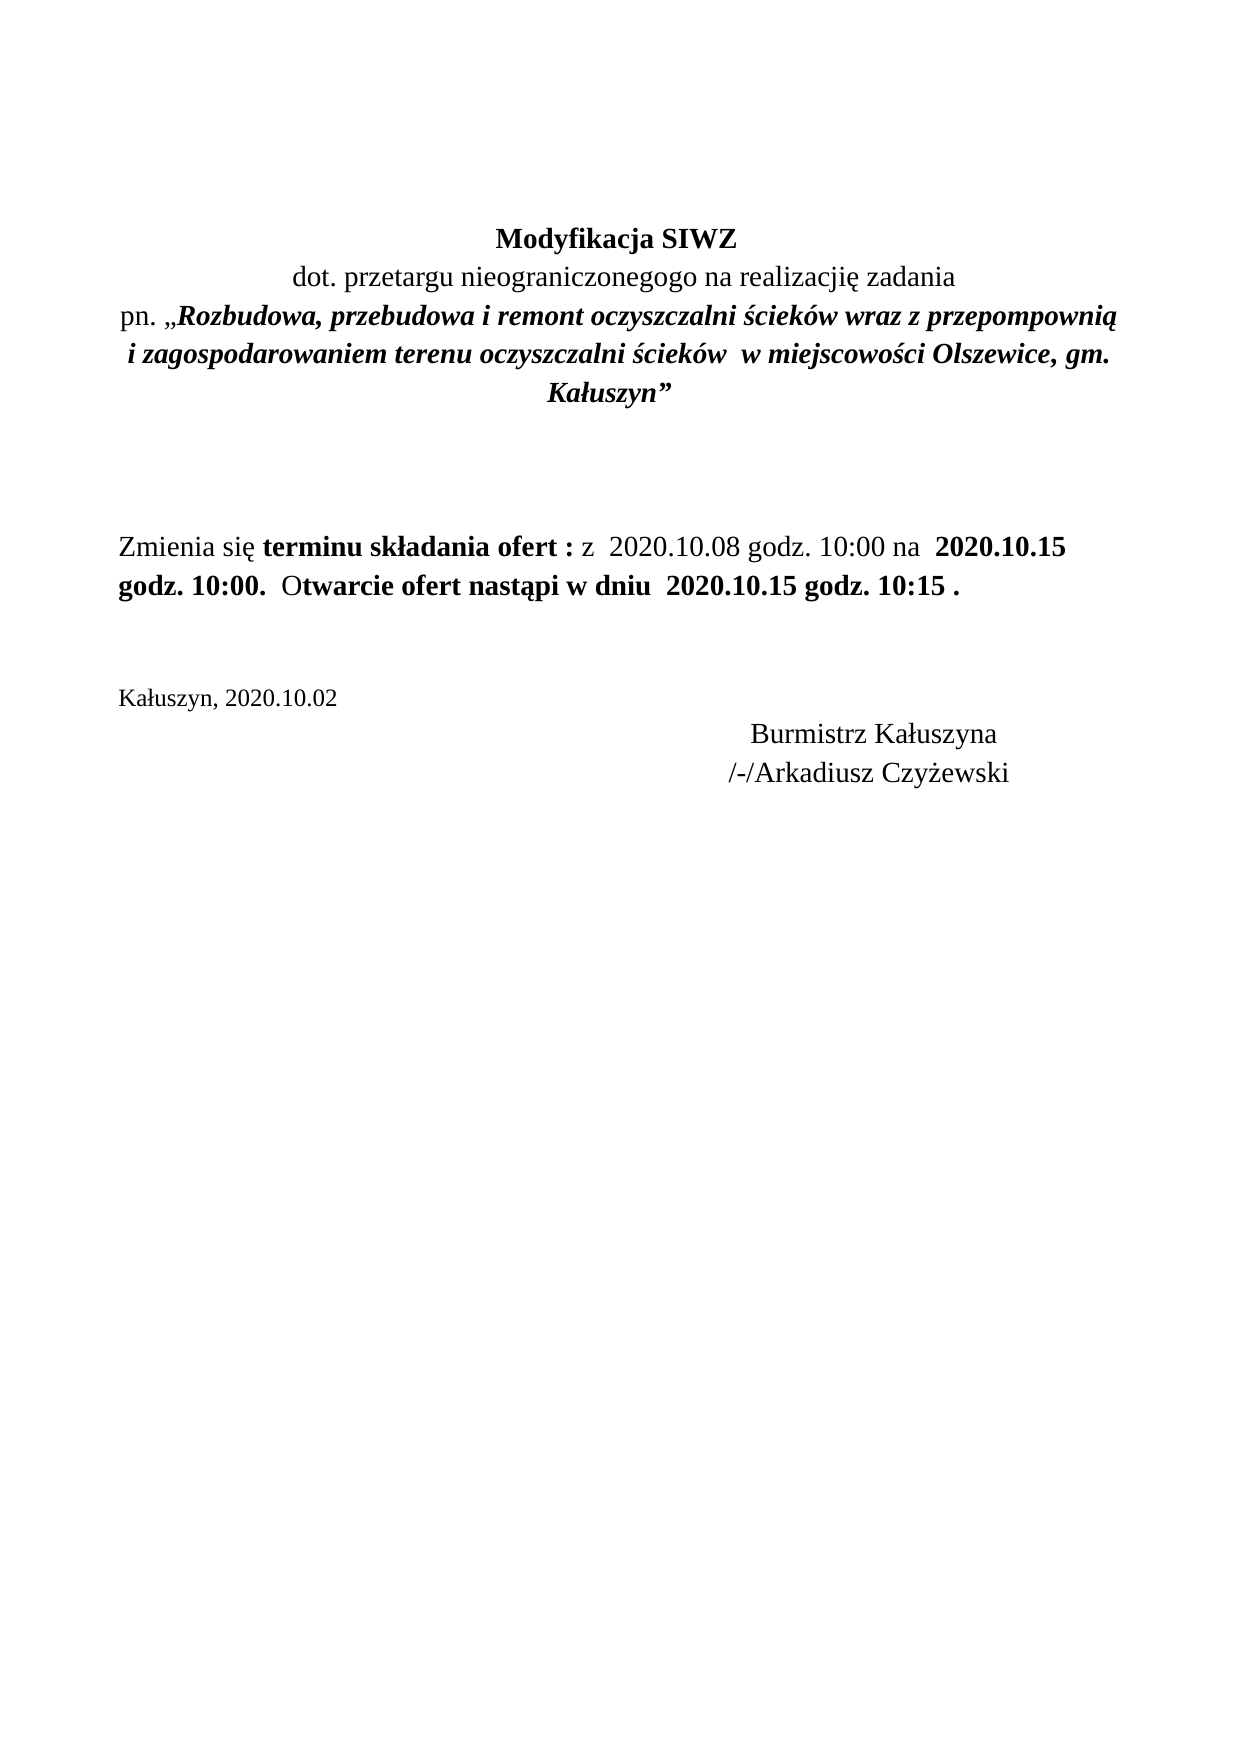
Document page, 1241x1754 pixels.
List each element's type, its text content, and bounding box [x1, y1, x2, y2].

text dot. przetargu nieograniczonegogo na realizacjię zadania [118, 259, 1122, 293]
text Kałuszyn, 2020.10.02 [118, 683, 1122, 712]
text Modyfikacja SIWZ [118, 221, 1122, 254]
text Burmistrz Kałuszyna [118, 717, 1122, 750]
text pn. „Rozbudowa, przebudowa i remont oczyszczalni ścieków wraz z przepompownią i zagospodarowaniem terenu oczyszczalni ścieków w miejscowości Olszewice, gm. Kałuszyn” [118, 298, 1122, 409]
text /-/Arkadiusz Czyżewski [118, 755, 1122, 789]
text Zmienia się terminu składania ofert : z 2020.10.08 godz. 10:00 na 2020.10.15 godz. 10:00. Otwarcie ofert nastąpi w dniu 2020.10.15 godz. 10:15 . [118, 529, 1122, 601]
